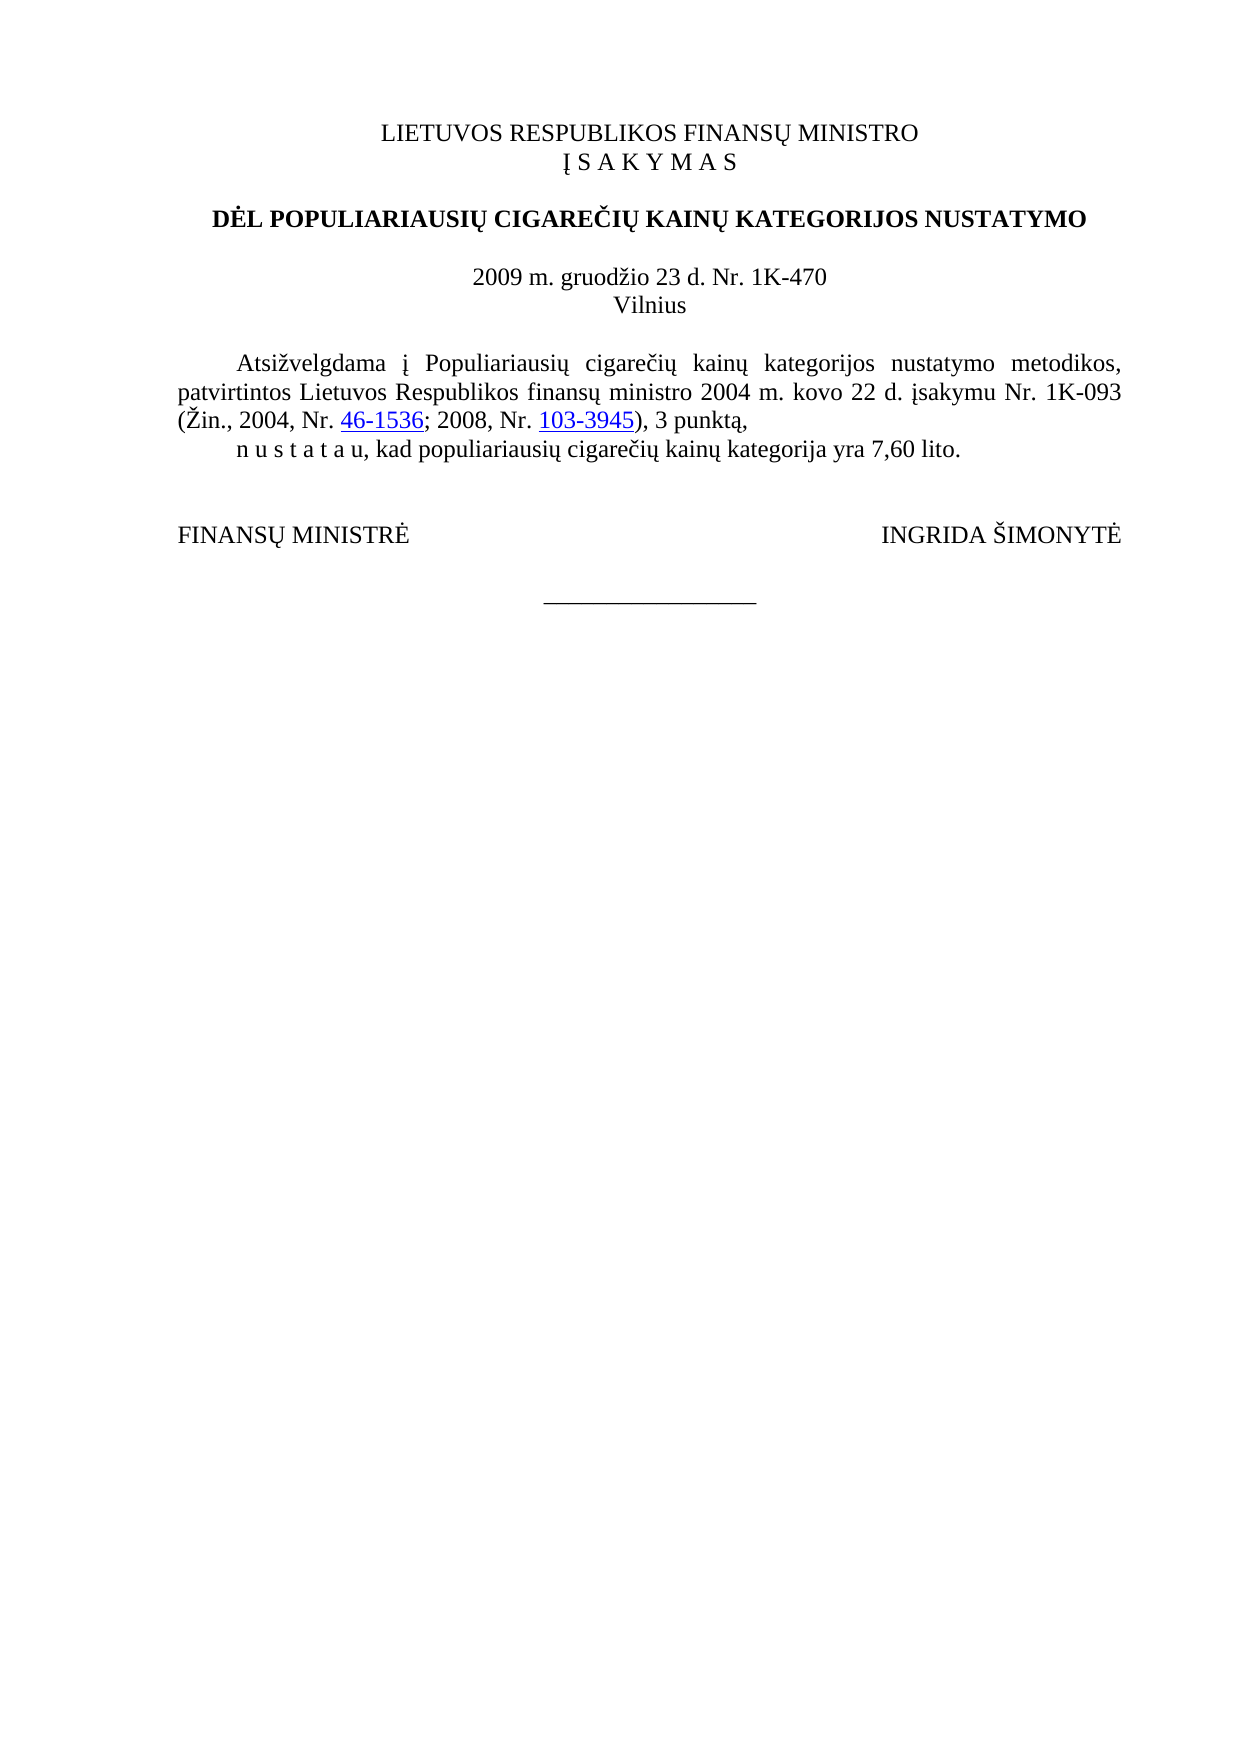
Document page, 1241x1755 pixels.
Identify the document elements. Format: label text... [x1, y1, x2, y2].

text _________________ [177, 578, 1122, 607]
text FINANSŲ MINISTRĖ INGRIDA ŠIMONYTĖ [177, 521, 1122, 549]
text Atsižvelgdama į Populiariausių cigarečių kainų kategorijos nustatymo metodikos, patvirtintos Lietuvos Respublikos finansų ministro 2004 m. kovo 22 d. įsakymu Nr. 1K-093 (Žin., 2004, Nr. 46-1536; 2008, Nr. 103-3945), 3 punktą, [177, 348, 1122, 434]
text Į S A K Y M A S [177, 147, 1122, 176]
text Vilnius [177, 291, 1122, 319]
text n u s t a t a u, kad populiariausių cigarečių kainų kategorija yra 7,60 lito. [177, 434, 1122, 463]
text 2009 m. gruodžio 23 d. Nr. 1K-470 [177, 262, 1122, 291]
text DĖL POPULIARIAUSIŲ CIGAREČIŲ KAINŲ KATEGORIJOS NUSTATYMO [177, 204, 1122, 233]
text LIETUVOS RESPUBLIKOS FINANSŲ MINISTRO [177, 118, 1122, 147]
